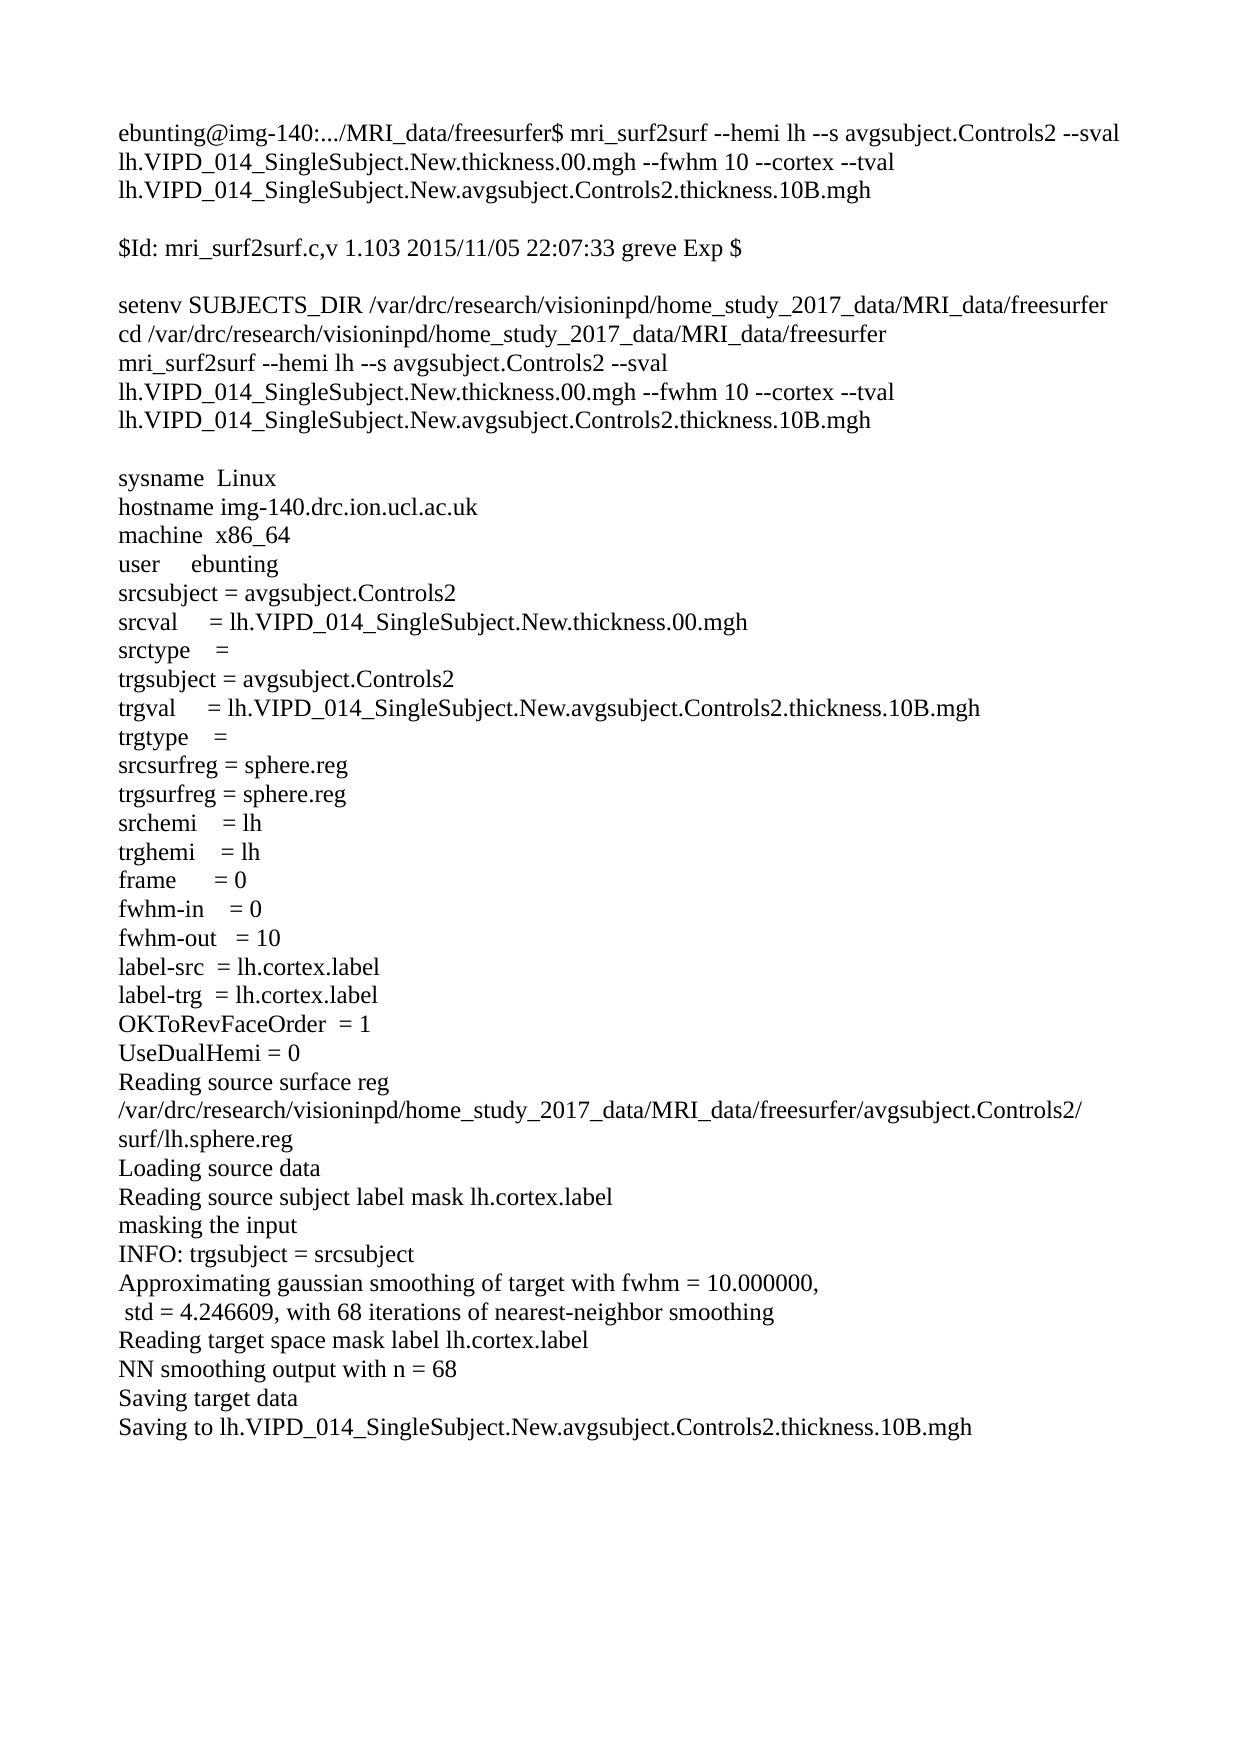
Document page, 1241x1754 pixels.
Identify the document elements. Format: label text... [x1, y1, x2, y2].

text setenv SUBJECTS_DIR /var/drc/research/visioninpd/home_study_2017_data/MRI_data/freesurfer [118, 291, 1122, 319]
text Reading source subject label mask lh.cortex.label [118, 1182, 1122, 1211]
text std = 4.246609, with 68 iterations of nearest-neighbor smoothing [118, 1297, 1122, 1326]
text Reading source surface reg /var/drc/research/visioninpd/home_study_2017_data/MRI_data/freesurfer/avgsubject.Controls2/surf/lh.sphere.reg [118, 1067, 1122, 1153]
text $Id: mri_surf2surf.c,v 1.103 2015/11/05 22:07:33 greve Exp $ [118, 233, 1122, 262]
text Saving to lh.VIPD_014_SingleSubject.New.avgsubject.Controls2.thickness.10B.mgh [118, 1412, 1122, 1441]
text frame = 0 [118, 866, 1122, 894]
text ebunting@img-140:.../MRI_data/freesurfer$ mri_surf2surf --hemi lh --s avgsubject.Controls2 --sval lh.VIPD_014_SingleSubject.New.thickness.00.mgh --fwhm 10 --cortex --tval lh.VIPD_014_SingleSubject.New.avgsubject.Controls2.thickness.10B.mgh [118, 118, 1122, 204]
text masking the input [118, 1211, 1122, 1239]
text label-trg = lh.cortex.label [118, 981, 1122, 1009]
text fwhm-in = 0 [118, 894, 1122, 923]
text Saving target data [118, 1383, 1122, 1412]
text UseDualHemi = 0 [118, 1038, 1122, 1067]
text sysname Linux [118, 463, 1122, 492]
text srcsurfreg = sphere.reg [118, 751, 1122, 779]
text fwhm-out = 10 [118, 923, 1122, 952]
text trgtype = [118, 722, 1122, 751]
text INFO: trgsubject = srcsubject [118, 1239, 1122, 1268]
text mri_surf2surf --hemi lh --s avgsubject.Controls2 --sval lh.VIPD_014_SingleSubject.New.thickness.00.mgh --fwhm 10 --cortex --tval lh.VIPD_014_SingleSubject.New.avgsubject.Controls2.thickness.10B.mgh [118, 348, 1122, 434]
text Reading target space mask label lh.cortex.label [118, 1326, 1122, 1354]
text srcsubject = avgsubject.Controls2 [118, 578, 1122, 607]
text trgval = lh.VIPD_014_SingleSubject.New.avgsubject.Controls2.thickness.10B.mgh [118, 693, 1122, 722]
text trgsurfreg = sphere.reg [118, 779, 1122, 808]
text srchemi = lh [118, 808, 1122, 837]
text srcval = lh.VIPD_014_SingleSubject.New.thickness.00.mgh [118, 607, 1122, 636]
text Approximating gaussian smoothing of target with fwhm = 10.000000, [118, 1268, 1122, 1297]
text machine x86_64 [118, 521, 1122, 549]
text trgsubject = avgsubject.Controls2 [118, 664, 1122, 693]
text NN smoothing output with n = 68 [118, 1354, 1122, 1383]
text hostname img-140.drc.ion.ucl.ac.uk [118, 492, 1122, 521]
text srctype = [118, 636, 1122, 664]
text OKToRevFaceOrder = 1 [118, 1009, 1122, 1038]
text cd /var/drc/research/visioninpd/home_study_2017_data/MRI_data/freesurfer [118, 319, 1122, 348]
text label-src = lh.cortex.label [118, 952, 1122, 981]
text trghemi = lh [118, 837, 1122, 866]
text Loading source data [118, 1153, 1122, 1182]
text user ebunting [118, 549, 1122, 578]
